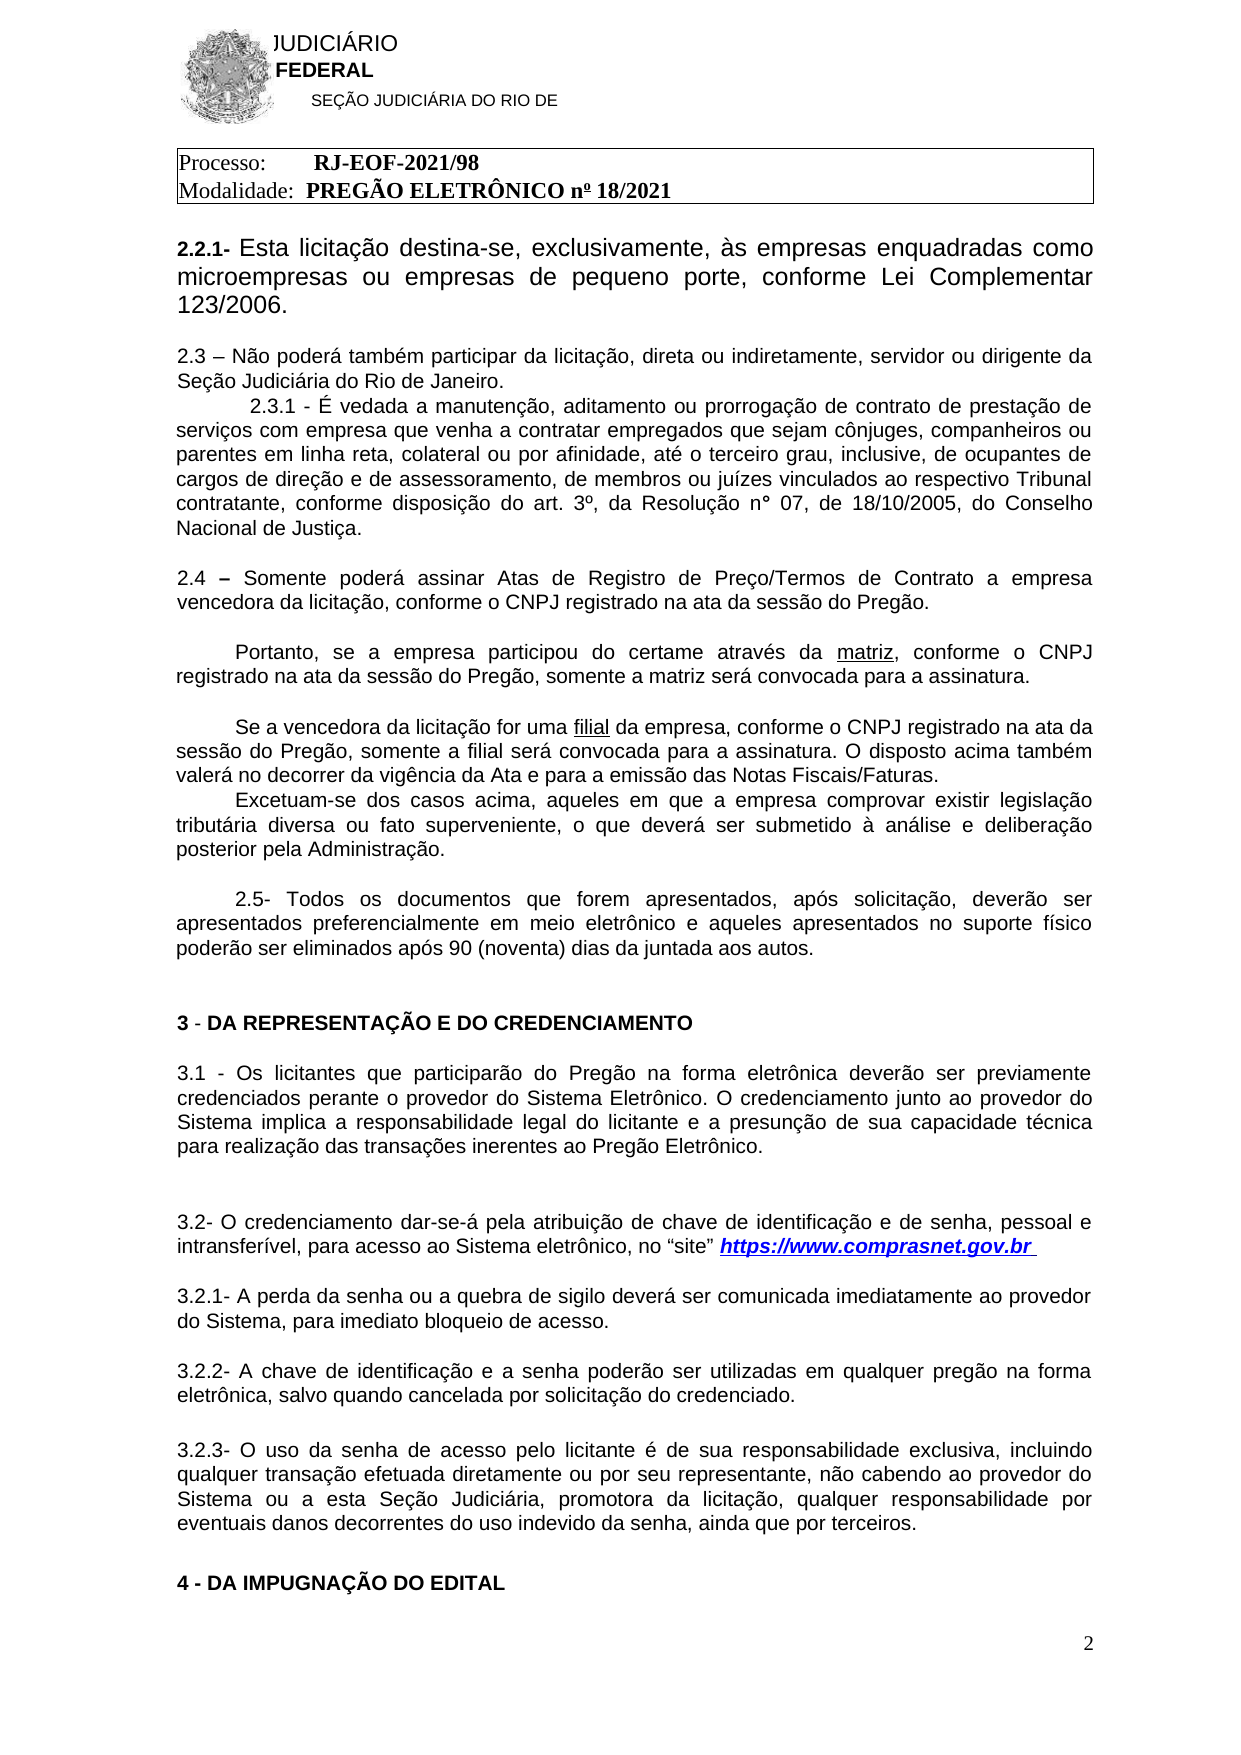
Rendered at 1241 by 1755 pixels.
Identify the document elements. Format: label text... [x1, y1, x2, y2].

text 2.3.1 - É vedada a manutenção, aditamento ou prorrogação de contrato de prestação de serviços com empresa que venha a contratar empregados que sejam cônjuges, companheiros ou parentes em linha reta, colateral ou por afinidade, até o terceiro grau, inclusive, de ocupantes de cargos de direção e de assessoramento, de membros ou juízes vinculados ao respectivo Tribunal contratante, conforme disposição do art. 3º, da Resolução n° 07, de 18/10/2005, do Conselho Nacional de Justiça. [176, 393, 1093, 539]
subtitle 3 - DA REPRESENTAÇÃO E DO CREDENCIAMENTO [177, 1011, 1094, 1035]
subtitle 4 - DA IMPUGNAÇÃO DO EDITAL [177, 1570, 1094, 1594]
text Se a vencedora da licitação for uma filial da empresa, conforme o CNPJ registrado na ata da sessão do Pregão, somente a filial será convocada para a assinatura. O disposto acima também valerá no decorrer da vigência da Ata e para a emissão das Notas Fiscais/Faturas. [176, 714, 1093, 787]
text 2.2.1- Esta licitação destina-se, exclusivamente, às empresas enquadradas como microempresas ou empresas de pequeno porte, conforme Lei Complementar 123/2006. [177, 233, 1094, 319]
text 3.2- O credenciamento dar-se-á pela atribuição de chave de identificação e de senha, pessoal e intransferível, para acesso ao Sistema eletrônico, no “site” https://www.comprasnet.gov.br [177, 1210, 1093, 1258]
text 3.2.3- O uso da senha de acesso pelo licitante é de sua responsabilidade exclusiva, incluindo qualquer transação efetuada diretamente ou por seu representante, não cabendo ao provedor do Sistema ou a esta Seção Judiciária, promotora da licitação, qualquer responsabilidade por eventuais danos decorrentes do uso indevido da senha, ainda que por terceiros. [177, 1438, 1093, 1535]
text 3.1 - Os licitantes que participarão do Pregão na forma eletrônica deverão ser previamente credenciados perante o provedor do Sistema Eletrônico. O credenciamento junto ao provedor do Sistema implica a responsabilidade legal do licitante e a presunção de sua capacidade técnica para realização das transações inerentes ao Pregão Eletrônico. [177, 1061, 1093, 1158]
text Excetuam-se dos casos acima, aqueles em que a empresa comprovar existir legislação tributária diversa ou fato superveniente, o que deverá ser submetido à análise e deliberação posterior pela Administração. [176, 788, 1093, 861]
text 2.3 – Não poderá também participar da licitação, direta ou indiretamente, servidor ou dirigente da Seção Judiciária do Rio de Janeiro. [177, 344, 1093, 393]
text 3.2.1- A perda da senha ou a quebra de sigilo deverá ser comunicada imediatamente ao provedor do Sistema, para imediato bloqueio de acesso. [177, 1284, 1093, 1333]
text Portanto, se a empresa participou do certame através da matriz, conforme o CNPJ registrado na ata da sessão do Pregão, somente a matriz será convocada para a assinatura. [176, 640, 1093, 688]
text 3.2.2- A chave de identificação e a senha poderão ser utilizadas em qualquer pregão na forma eletrônica, salvo quando cancelada por solicitação do credenciado. [177, 1359, 1093, 1407]
text 2.4 – Somente poderá assinar Atas de Registro de Preço/Termos de Contrato a empresa vencedora da licitação, conforme o CNPJ registrado na ata da sessão do Pregão. [177, 566, 1093, 614]
text 2.5- Todos os documentos que forem apresentados, após solicitação, deverão ser apresentados preferencialmente em meio eletrônico e aqueles apresentados no suporte físico poderão ser eliminados após 90 (noventa) dias da juntada aos autos. [176, 887, 1093, 959]
